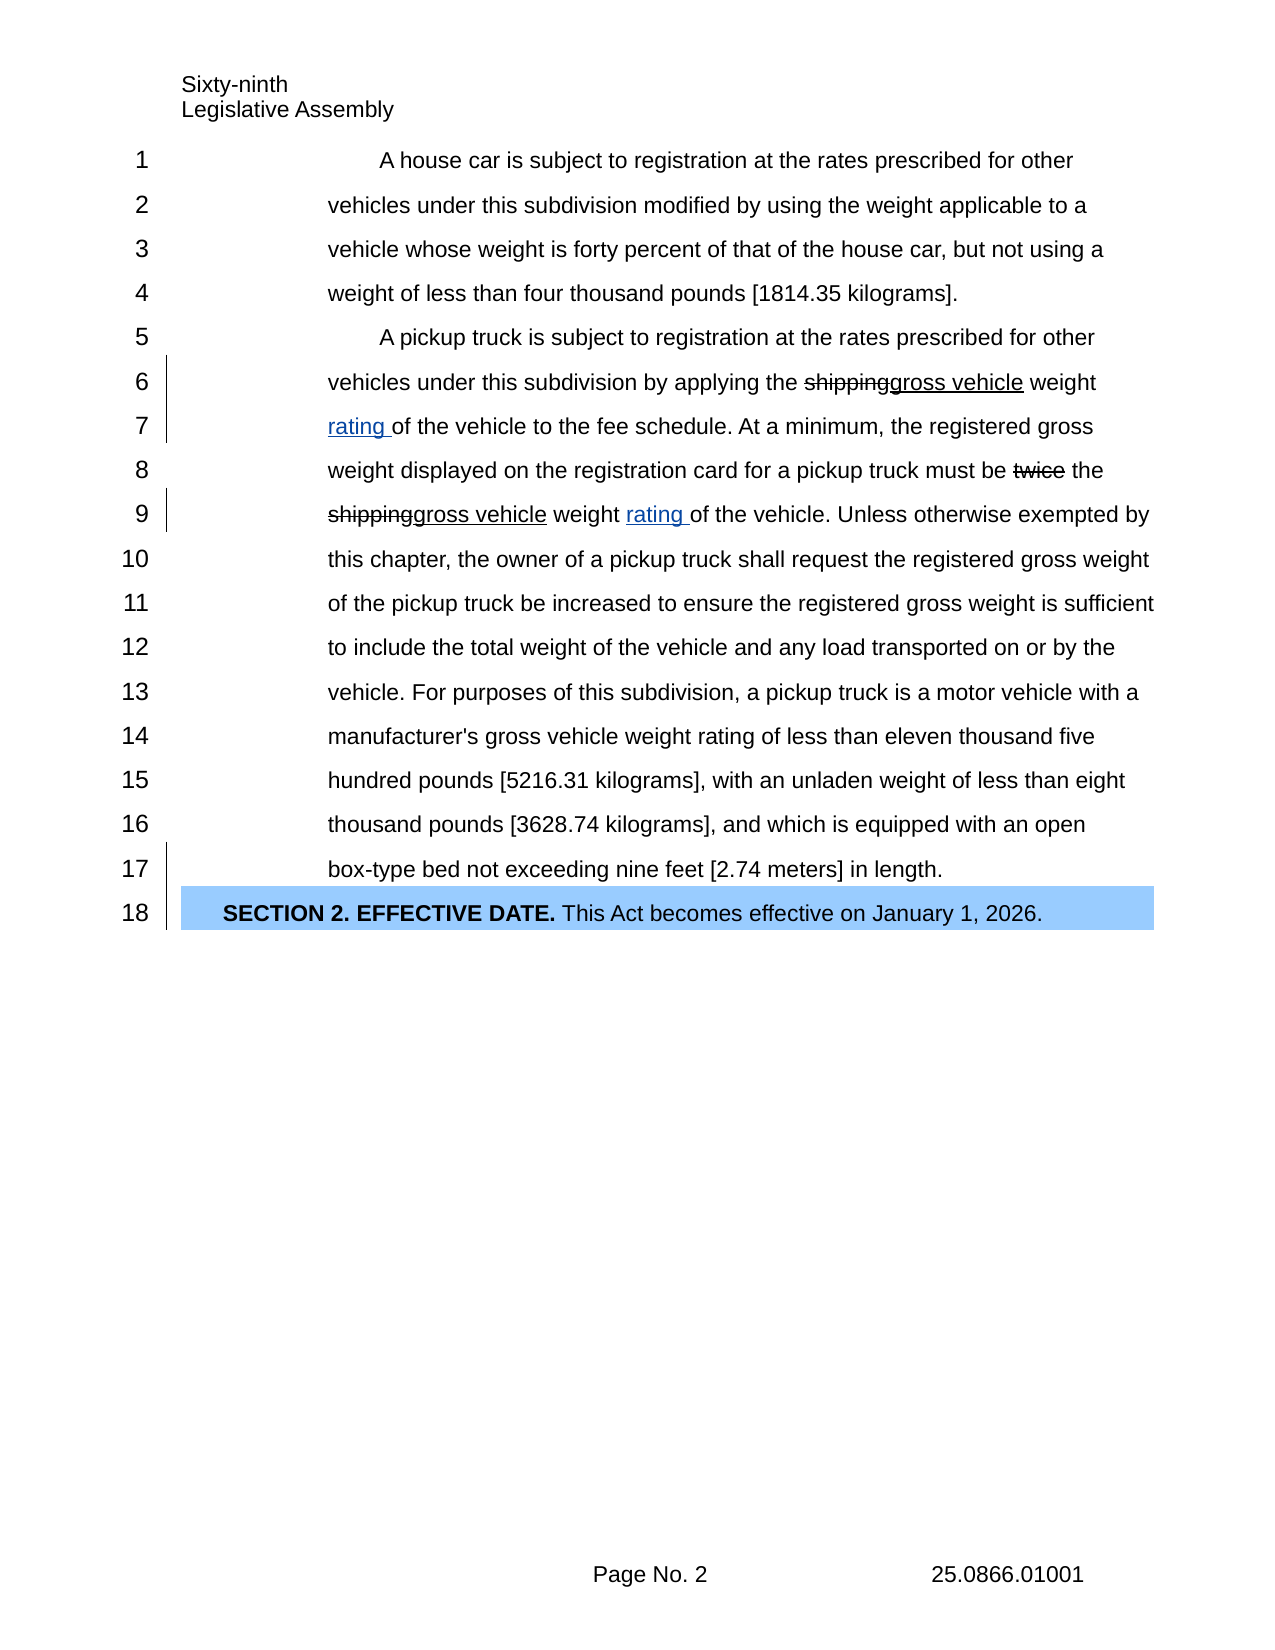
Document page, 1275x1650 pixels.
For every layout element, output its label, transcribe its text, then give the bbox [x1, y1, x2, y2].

text A house car is subject to registration at the rates prescribed for other vehicles under this subdivision modified by using the weight applicable to a vehicle whose weight is forty percent of that of the house car, but not using a weight of less than four thousand pounds [1814.35 kilograms]. [328, 133, 1154, 310]
text A pickup truck is subject to registration at the rates prescribed for other vehicles under this subdivision by applying the shippinggross vehicle weight rating of the vehicle to the fee schedule. At a minimum, the registered gross weight displayed on the registration card for a pickup truck must be twice the shippinggross vehicle weight rating of the vehicle. Unless otherwise exempted by this chapter, the owner of a pickup truck shall request the registered gross weight of the pickup truck be increased to ensure the registered gross weight is sufficient to include the total weight of the vehicle and any load transported on or by the vehicle. For purposes of this subdivision, a pickup truck is a motor vehicle with a manufacturer's gross vehicle weight rating of less than eleven thousand five hundred pounds [5216.31 kilograms], with an unladen weight of less than eight thousand pounds [3628.74 kilograms], and which is equipped with an open box‑type bed not exceeding nine feet [2.74 meters] in length. [328, 310, 1154, 886]
text SECTION 2. EFFECTIVE DATE. This Act becomes effective on January 1, 2026. [181, 886, 1154, 930]
